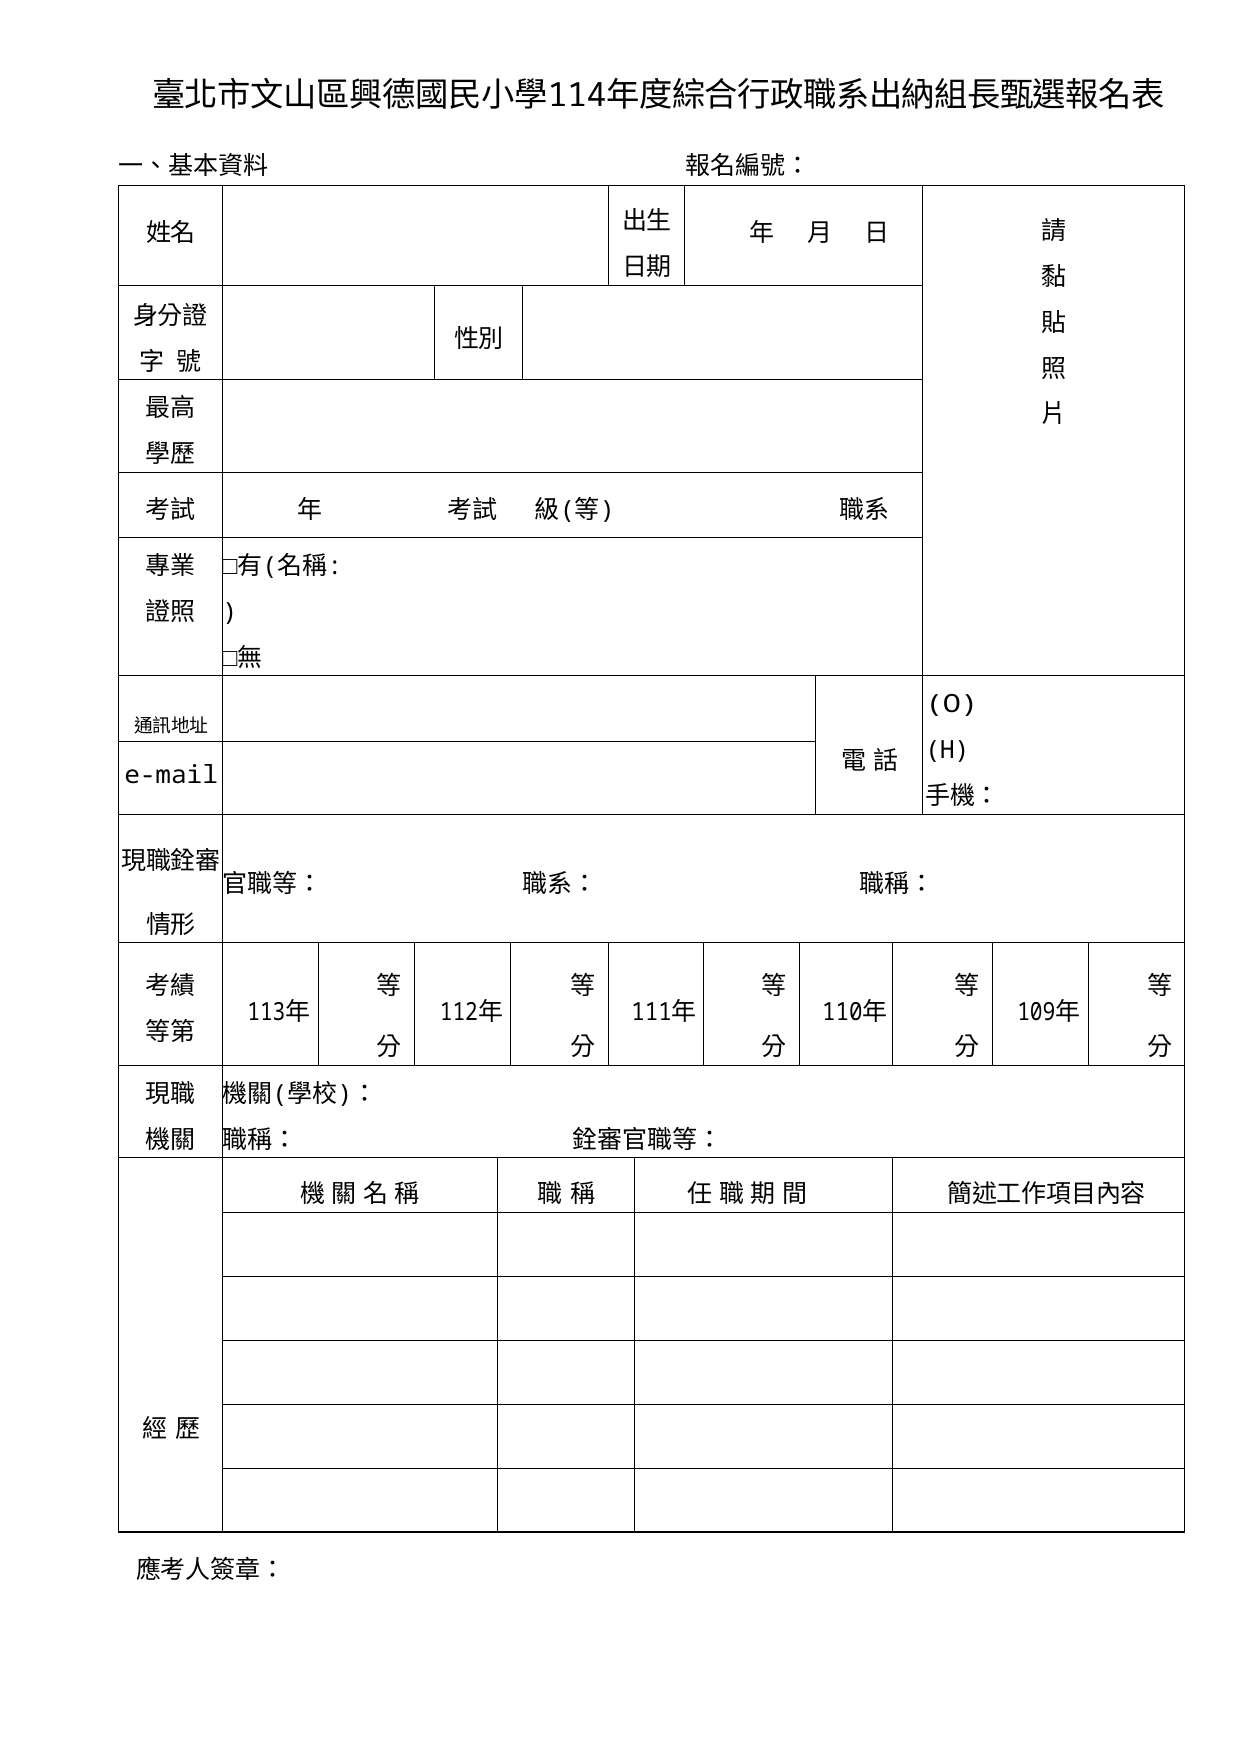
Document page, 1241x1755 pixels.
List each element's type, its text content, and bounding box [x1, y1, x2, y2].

table_cell 111年 [609, 943, 703, 1064]
table_cell 專業證照 [119, 538, 222, 675]
table_header 出生日期 [609, 186, 684, 284]
table_cell 等 分 [704, 943, 799, 1064]
table_cell 性別 [435, 286, 522, 379]
table_cell [223, 1341, 497, 1403]
table_cell 現職銓審 情形 [119, 815, 222, 942]
table_cell 112年 [415, 943, 510, 1064]
table_cell [223, 1213, 497, 1276]
table_cell [223, 380, 922, 472]
table_cell 職 稱 [498, 1158, 634, 1212]
table_cell 年 考試 級(等) 職系 [223, 473, 922, 537]
table_cell 等 分 [319, 943, 414, 1064]
table_cell [223, 676, 815, 741]
table_cell [893, 1405, 1184, 1467]
table_cell 任 職 期 間 [635, 1158, 892, 1212]
table_header [223, 186, 608, 284]
table_cell [223, 286, 434, 379]
table_cell 通訊地址 [119, 676, 222, 741]
table_cell 機 關 名 稱 [223, 1158, 497, 1212]
table_cell □有(名稱: ) □無 [223, 538, 922, 675]
table_cell [635, 1213, 892, 1276]
table_cell [893, 1341, 1184, 1403]
table_cell [635, 1405, 892, 1467]
table_header 請黏貼照 片 [923, 186, 1184, 675]
table_cell [498, 1341, 634, 1403]
table_cell 最高學歷 [119, 380, 222, 472]
table_cell [223, 1405, 497, 1467]
table_cell 機關(學校)： 職稱： 銓審官職等： [223, 1066, 1184, 1157]
table_cell 考試 [119, 473, 222, 537]
table_cell (O) (H) 手機： [923, 676, 1184, 814]
table_cell [498, 1405, 634, 1467]
table_header 姓名 [119, 186, 222, 284]
table_cell 等 分 [893, 943, 992, 1064]
table_cell [223, 1277, 497, 1339]
table_cell [893, 1277, 1184, 1339]
table_cell [223, 742, 815, 814]
table_cell [523, 286, 922, 379]
table_cell 經 歷 [119, 1158, 222, 1531]
table_cell e-mail [119, 742, 222, 814]
table_cell 110年 [800, 943, 892, 1064]
table_cell 考績 等第 [119, 943, 222, 1064]
table_cell [635, 1469, 892, 1531]
table_cell 109年 [993, 943, 1088, 1064]
text 一、基本資料 報名編號： [118, 137, 1199, 183]
table_cell 等 分 [1089, 943, 1184, 1064]
table_cell 簡述工作項目內容 [893, 1158, 1184, 1212]
table_cell 身分證字 號 [119, 286, 222, 379]
table_cell 113年 [223, 943, 318, 1064]
text 臺北市文山區興德國民小學114年度綜合行政職系出納組長甄選報名表 [118, 70, 1199, 116]
table_cell [498, 1213, 634, 1276]
table_cell 現職機關 [119, 1066, 222, 1157]
table_cell [893, 1213, 1184, 1276]
table_cell 等 分 [511, 943, 608, 1064]
table_header 年 月 日 [685, 186, 922, 284]
table_cell [223, 1469, 497, 1531]
table_cell [498, 1469, 634, 1531]
text 應考人簽章： [136, 1542, 1199, 1587]
table_cell 官職等： 職系： 職稱： [223, 815, 1184, 942]
table_cell [893, 1469, 1184, 1531]
table_cell [635, 1341, 892, 1403]
table_cell [635, 1277, 892, 1339]
table_cell 電 話 [816, 676, 922, 814]
table_cell [498, 1277, 634, 1339]
